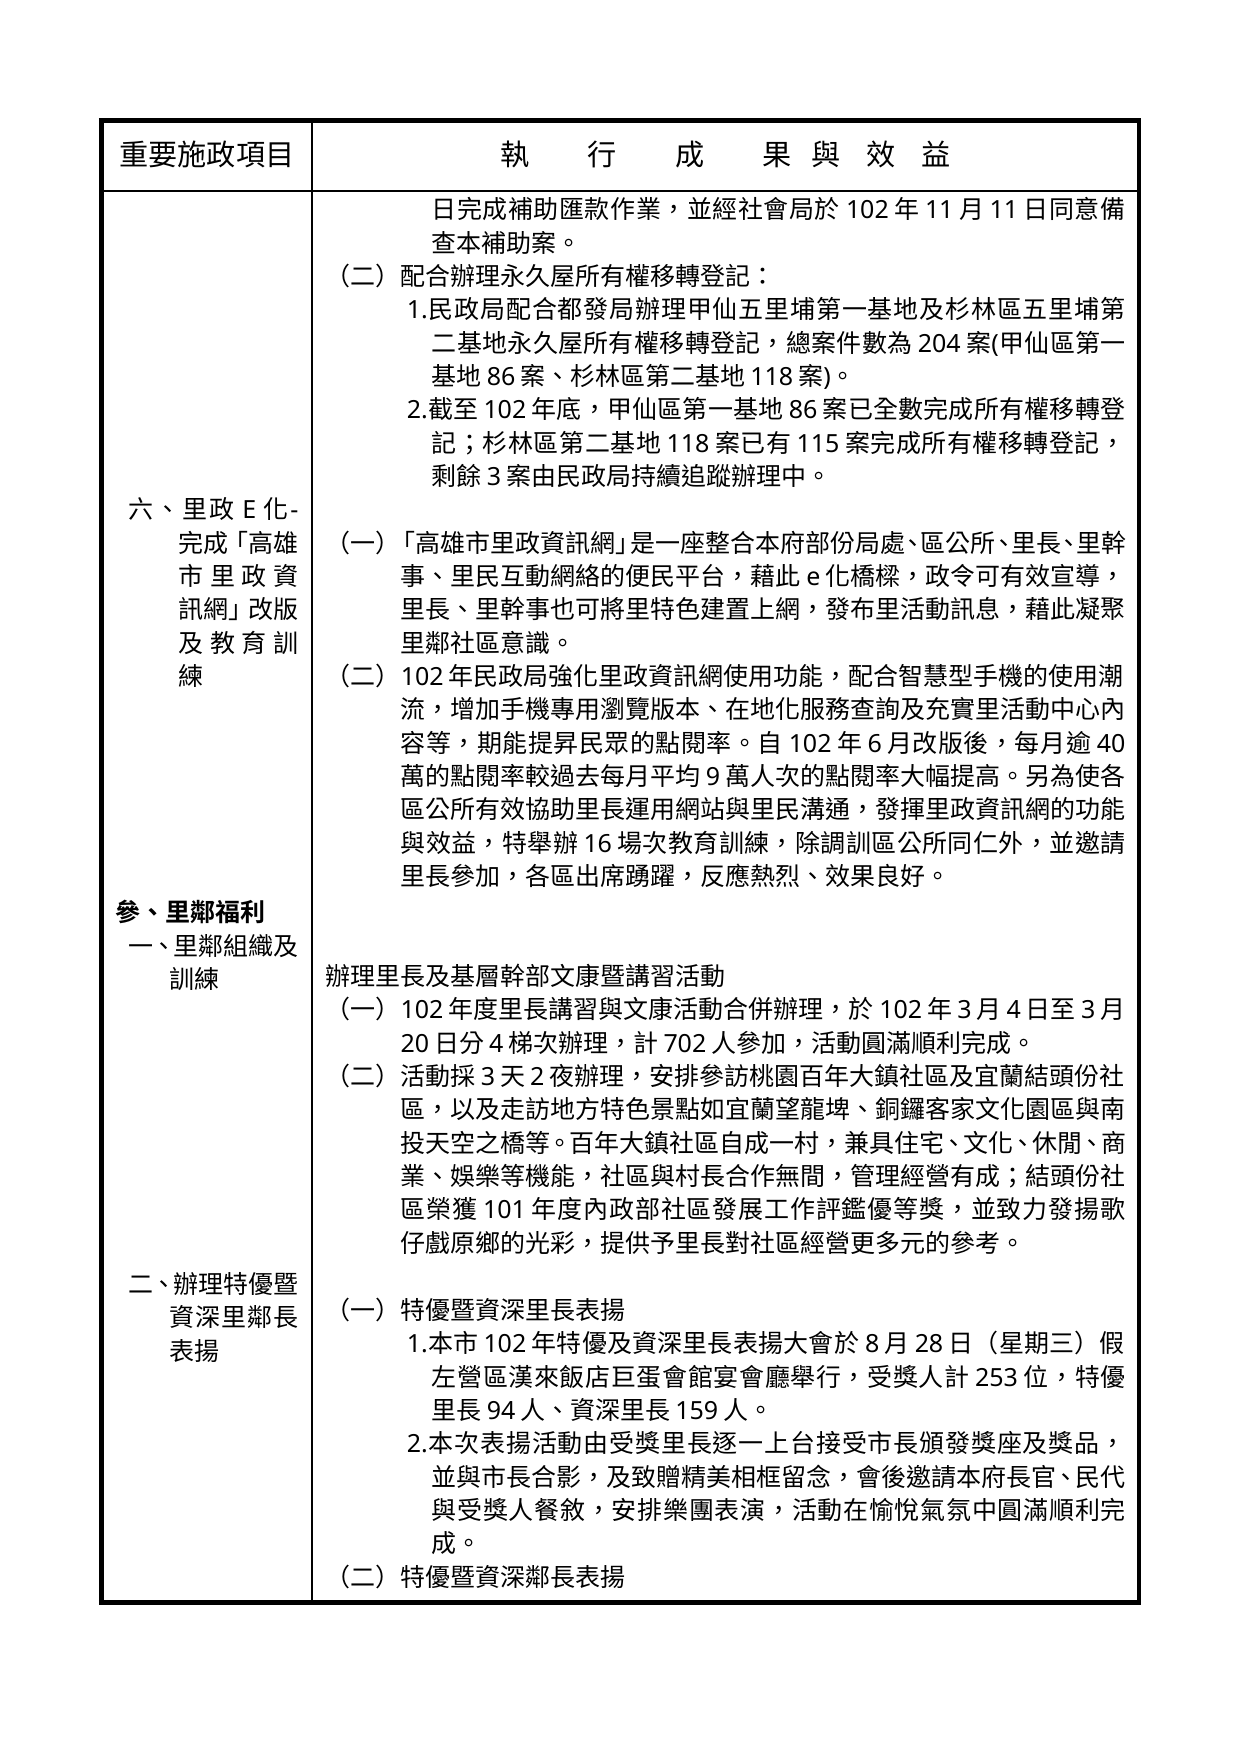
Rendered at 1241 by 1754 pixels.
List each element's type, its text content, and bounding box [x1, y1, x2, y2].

table_header 重要施政項目 [104, 123, 311, 190]
table_cell 六、里政E化-完成「高雄市里政資訊網」改版及教育訓練 參、里鄰福利 一、里鄰組織及訓練 二、辦理特優暨資深里鄰長表揚 [104, 192, 311, 1600]
table_cell 日完成補助匯款作業，並經社會局於102年11月11日同意備查本補助案。 （二）配合辦理永久屋所有權移轉登記： 1.民政局配合都發局辦理甲仙五里埔第一基地及杉林區五里埔第二基地永久屋所有權移轉登記，總案件數為204案(甲仙區第一基地86案、杉林區第二基地118案)。 2.截至102年底，甲仙區第一基地86案已全數完成所有權移轉登記；杉林區第二基地118案已有115案完成所有權移轉登記，剩餘3案由民政局持續追蹤辦理中。 （一）「高雄市里政資訊網」是一座整合本府部份局處、區公所、里長、里幹事、里民互動網絡的便民平台，藉此e化橋樑，政令可有效宣導，里長、里幹事也可將里特色建置上網，發布里活動訊息，藉此凝聚里鄰社區意識。 （二）102年民政局強化里政資訊網使用功能，配合智慧型手機的使用潮流，增加手機專用瀏覽版本、在地化服務查詢及充實里活動中心內容等，期能提昇民眾的點閱率。自102年6月改版後，每月逾40萬的點閱率較過去每月平均9萬人次的點閱率大幅提高。另為使各區公所有效協助里長運用網站與里民溝通，發揮里政資訊網的功能與效益，特舉辦16場次教育訓練，除調訓區公所同仁外，並邀請里長參加，各區出席踴躍，反應熱烈、效果良好。 辦理里長及基層幹部文康暨講習活動 （一）102年度里長講習與文康活動合併辦理，於102年3月4日至3月20日分4梯次辦理，計702人參加，活動圓滿順利完成。 （二）活動採3天2夜辦理，安排參訪桃園百年大鎮社區及宜蘭結頭份社區，以及走訪地方特色景點如宜蘭望龍埤、銅鑼客家文化園區與南投天空之橋等。百年大鎮社區自成一村，兼具住宅、文化、休閒、商業、娛樂等機能，社區與村長合作無間，管理經營有成；結頭份社區榮獲101年度內政部社區發展工作評鑑優等獎，並致力發揚歌仔戲原鄉的光彩，提供予里長對社區經營更多元的參考。 （一）特優暨資深里長表揚 1.本市102年特優及資深里長表揚大會於8月28日（星期三）假左營區漢來飯店巨蛋會館宴會廳舉行，受獎人計253位，特優里長94人、資深里長159人。 2.本次表揚活動由受獎里長逐一上台接受市長頒發獎座及獎品，並與市長合影，及致贈精美相框留念，會後邀請本府長官、民代與受獎人餐敘，安排樂團表演，活動在愉悅氣氛中圓滿順利完成。 （二）特優暨資深鄰長表揚 [313, 192, 1137, 1600]
table_header 執 行 成 果 與 效 益 [313, 123, 1137, 190]
